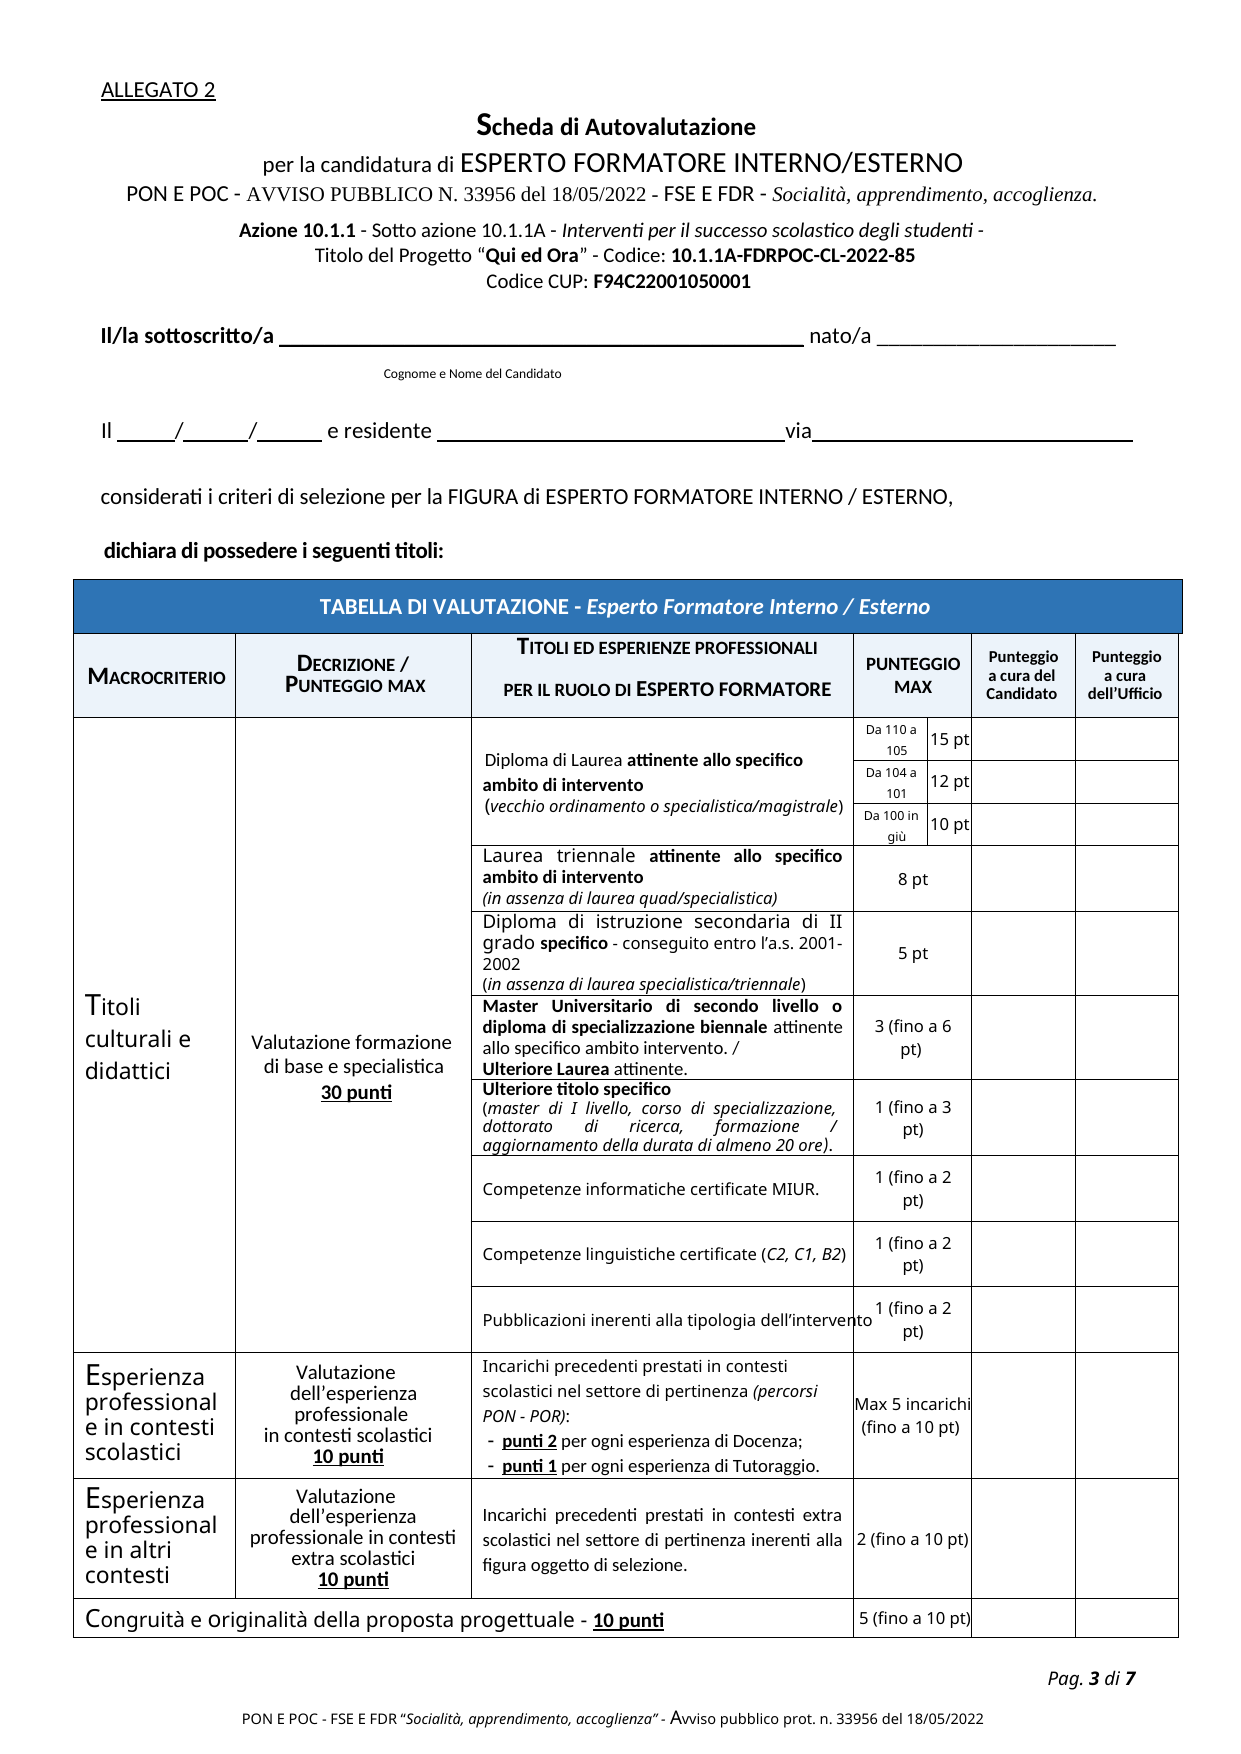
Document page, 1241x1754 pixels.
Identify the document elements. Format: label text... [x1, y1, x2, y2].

text Scheda di Autovalutazione [101, 103, 1137, 144]
table_cell [972, 1222, 1075, 1286]
table_cell TITOLI ED ESPERIENZE PROFESSIONALI PER IL RUOLO DI ESPERTO FORMATORE [472, 634, 853, 717]
table_cell [972, 804, 1075, 845]
table_cell [972, 1287, 1075, 1352]
text ALLEGATO 2 [101, 75, 1130, 103]
table_cell 8 pt [854, 846, 971, 911]
text PON E POC - AVVISO PUBBLICO N. 33956 del 18/05/2022 - FSE E FDR - Socialità, apprendimento, accoglienza. [44, 179, 1181, 207]
table_cell 12 pt [928, 761, 971, 802]
table_cell PUNTEGGIO MAX [854, 634, 971, 717]
table_cell DECRIZIONE / PUNTEGGIO MAX [236, 634, 471, 717]
table_cell [1076, 996, 1178, 1079]
table_cell [1076, 1222, 1178, 1286]
table_cell 1 (fino a 2 pt) [854, 1287, 971, 1352]
table_cell [972, 1479, 1075, 1598]
table_cell Punteggio a cura del Candidato [972, 634, 1075, 717]
table_cell 1 (fino a 2 pt) [854, 1222, 971, 1286]
table_cell MACROCRITERIO [74, 634, 235, 717]
table_cell [1076, 912, 1178, 995]
table_cell 3 (fino a 6 pt) [854, 996, 971, 1079]
table_cell Master Universitario di secondo livello o diploma di specializzazione biennale attinente allo specifico ambito intervento. / Ulteriore Laurea attinente. [472, 996, 853, 1079]
table_cell [972, 846, 1075, 911]
table_cell [972, 912, 1075, 995]
table_cell 1 (fino a 2 pt) [854, 1156, 971, 1221]
table_cell [972, 1156, 1075, 1221]
text Cognome e Nome del Candidato [322, 366, 1137, 391]
table_cell [1076, 1156, 1178, 1221]
table_cell 5 pt [854, 912, 971, 995]
table_cell Esperienza professionale in contesti scolastici [74, 1353, 235, 1478]
table_cell Ulteriore titolo specifico (master di I livello, corso di specializzazione, dottorato di ricerca, formazione / aggiornamento della durata di almeno 20 ore). [472, 1080, 853, 1155]
text per la candidatura di ESPERTO FORMATORE INTERNO/ESTERNO [89, 144, 1137, 179]
table_cell Diploma di istruzione secondaria di II grado specifico - conseguito entro l’a.s. 2001-2002 (in assenza di laurea specialistica/triennale) [472, 912, 853, 995]
table_cell Pubblicazioni inerenti alla tipologia dell’intervento [472, 1287, 853, 1352]
table_cell Da 100 in giù [854, 804, 927, 845]
table_cell Incarichi precedenti prestati in contesti extra scolastici nel settore di pertinenza inerenti alla figura oggetto di selezione. [472, 1479, 853, 1598]
text considerati i criteri di selezione per la FIGURA di ESPERTO FORMATORE INTERNO / ESTERNO, [100, 482, 1130, 510]
table_cell [1076, 1080, 1178, 1155]
table_cell Valutazione dell’esperienza professionale in contesti scolastici 10 punti [236, 1353, 471, 1478]
table_cell 15 pt [928, 718, 971, 760]
table_cell [1076, 1599, 1178, 1637]
text Titolo del Progetto “Qui ed Ora” - Codice: 10.1.1A-FDRPOC-CL-2022-85 [44, 242, 1181, 268]
table_cell Da 110 a 105 [854, 718, 927, 760]
table_cell [1076, 718, 1178, 760]
table_cell Titoli culturali e didattici [74, 718, 235, 1352]
table_cell [972, 1353, 1075, 1478]
table_cell [1076, 1353, 1178, 1478]
text Codice CUP: F94C22001050001 [100, 268, 1137, 293]
table_cell [972, 761, 1075, 802]
table_cell Congruità e originalità della proposta progettuale - 10 punti [74, 1599, 853, 1637]
table_cell [1076, 804, 1178, 845]
table_cell [972, 718, 1075, 760]
text dichiara di possedere i seguenti titoli: [103, 536, 1137, 564]
table_cell Valutazione formazione di base e specialistica 30 punti [236, 718, 471, 1352]
table_cell Competenze informatiche certificate MIUR. [472, 1156, 853, 1221]
text Azione 10.1.1 - Sotto azione 10.1.1A - Interventi per il successo scolastico degli studenti - [44, 217, 1181, 242]
table_cell [972, 1080, 1075, 1155]
table_cell Esperienza professionale in altri contesti [74, 1479, 235, 1598]
table_cell Da 104 a 101 [854, 761, 927, 802]
table_cell [1076, 846, 1178, 911]
table_cell 10 pt [928, 804, 971, 845]
table_cell 5 (fino a 10 pt) [854, 1599, 971, 1637]
table_cell [1076, 761, 1178, 802]
table_cell Valutazione dell’esperienza professionale in contesti extra scolastici 10 punti [236, 1479, 471, 1598]
table_cell Max 5 incarichi (fino a 10 pt) [854, 1353, 971, 1478]
table_cell Punteggio a cura dell’Ufficio [1076, 634, 1178, 717]
table_cell Diploma di Laurea attinente allo specifico ambito di intervento (vecchio ordinamento o specialistica/magistrale) [472, 718, 853, 845]
table_cell [1076, 1287, 1178, 1352]
text Il/la sottoscritto/a ______________________________________________ nato/a _____________________ [100, 321, 1137, 349]
table_cell Incarichi precedenti prestati in contesti scolastici nel settore di pertinenza (percorsi PON - POR): punti 2 per ogni esperienza di Docenza; punti 1 per ogni esperienza di Tutoraggio. [472, 1353, 853, 1478]
table_cell Laurea triennale attinente allo specifico ambito di intervento (in assenza di laurea quad/specialistica) [472, 846, 853, 911]
table_cell 1 (fino a 3 pt) [854, 1080, 971, 1155]
table_cell Competenze linguistiche certificate (C2, C1, B2) [472, 1222, 853, 1286]
table_header TABELLA DI VALUTAZIONE - Esperto Formatore Interno / Esterno [74, 580, 1182, 633]
text Il / / e residente via [101, 416, 1137, 444]
table_cell [1076, 1479, 1178, 1598]
table_cell [972, 996, 1075, 1079]
table_cell [972, 1599, 1075, 1637]
table_cell 2 (fino a 10 pt) [854, 1479, 971, 1598]
